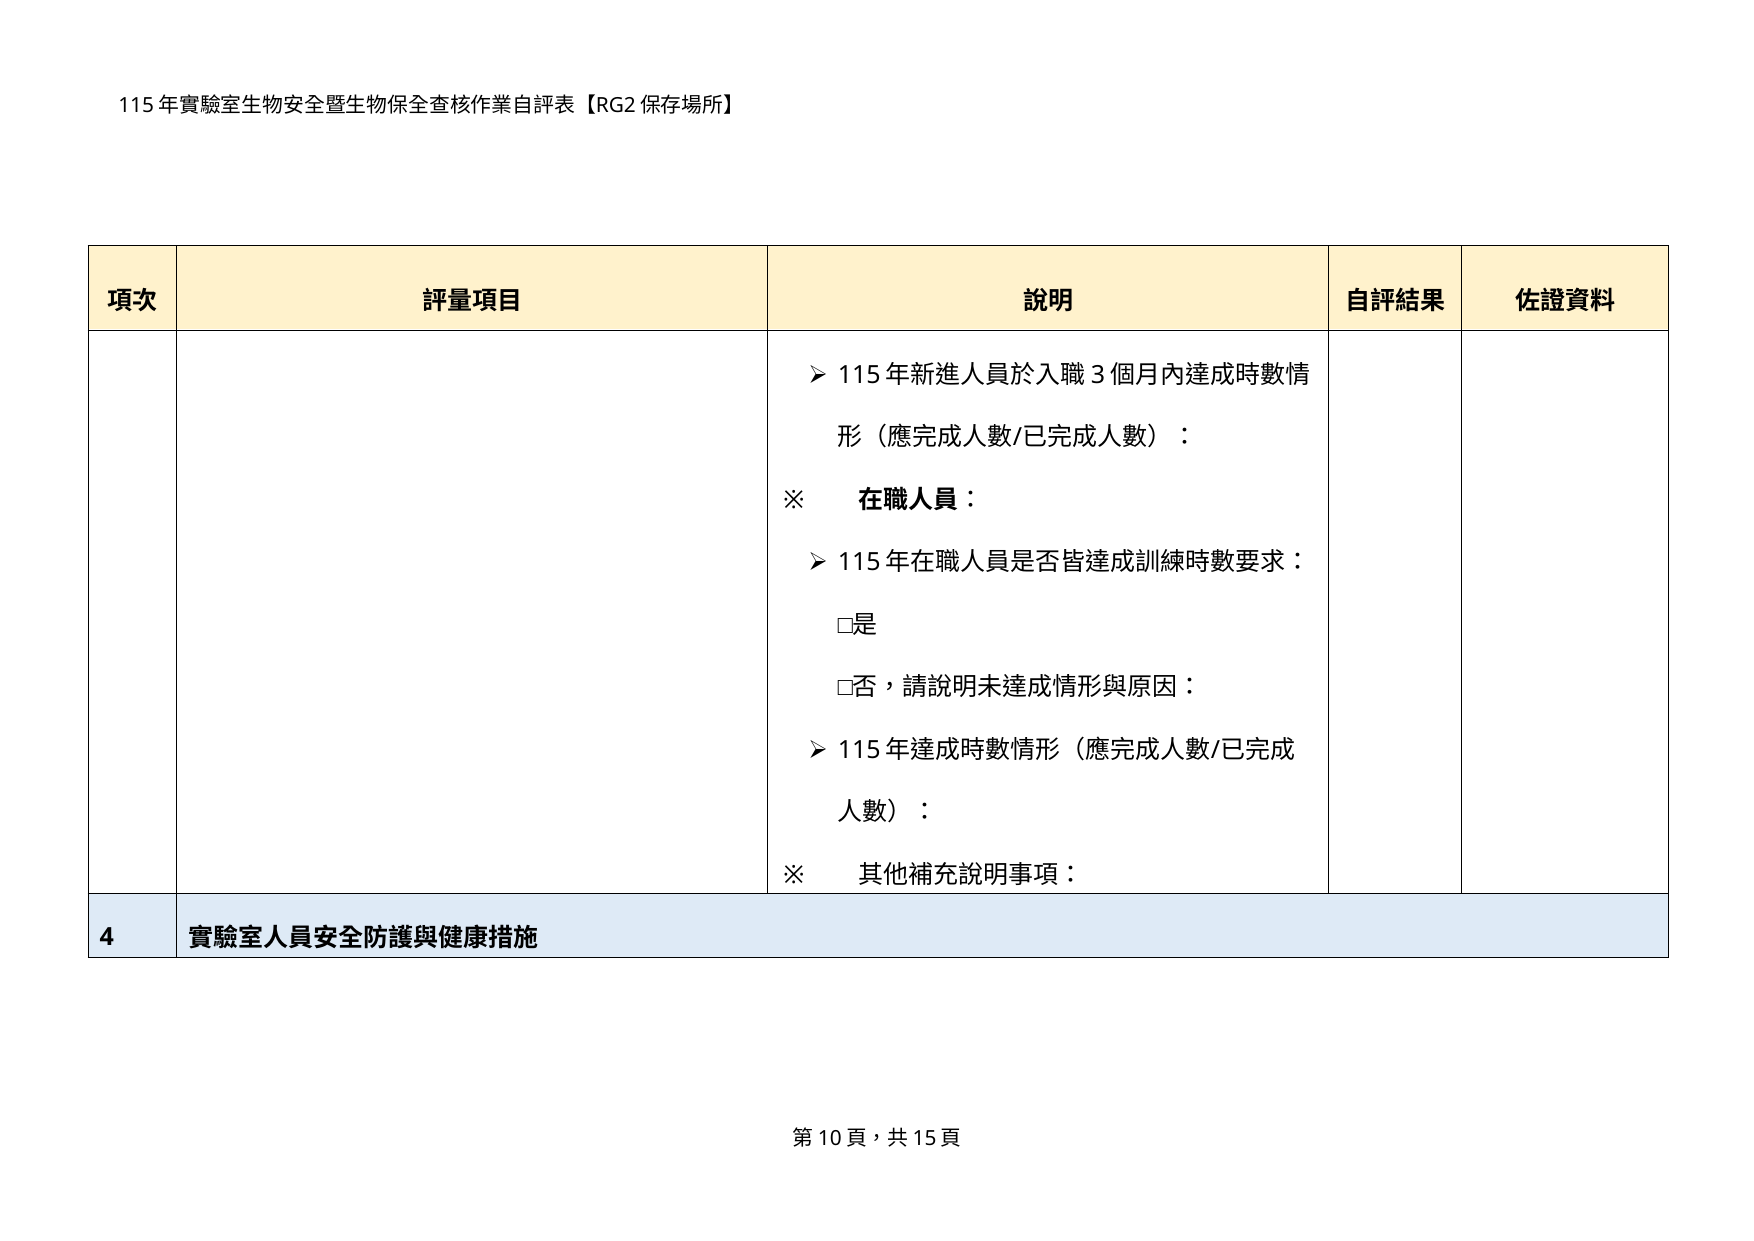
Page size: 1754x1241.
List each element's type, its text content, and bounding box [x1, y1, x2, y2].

table_cell 新進人員： 115年是否有新進人員： □是【續答題】□否【跳答下※題】 115年新進人員皆於入職3個月內達成訓練時數要求：□是 □否 115年新進人員於入職3個月內達成時數情形（應完成人數/已完成人數）： 在職人員： 115年在職人員是否皆達成訓練時數要求： □是 □否，請說明未達成情形與原因： 115年達成時數情形（應完成人數/已完成人數）： 其他補充說明事項： [768, 331, 1328, 893]
table_header 評量項目 [177, 246, 767, 329]
table_header 項次 [89, 246, 176, 329]
table_cell 4 [89, 894, 176, 957]
table_cell [89, 331, 176, 893]
table_header 說明 [768, 246, 1328, 329]
table_cell [1329, 331, 1461, 893]
table_cell 實驗室人員安全防護與健康措施 [177, 894, 1668, 957]
table_cell [1462, 331, 1668, 893]
table_header 自評結果 [1329, 246, 1461, 329]
table_cell [177, 331, 767, 893]
table_header 佐證資料 [1462, 246, 1668, 329]
